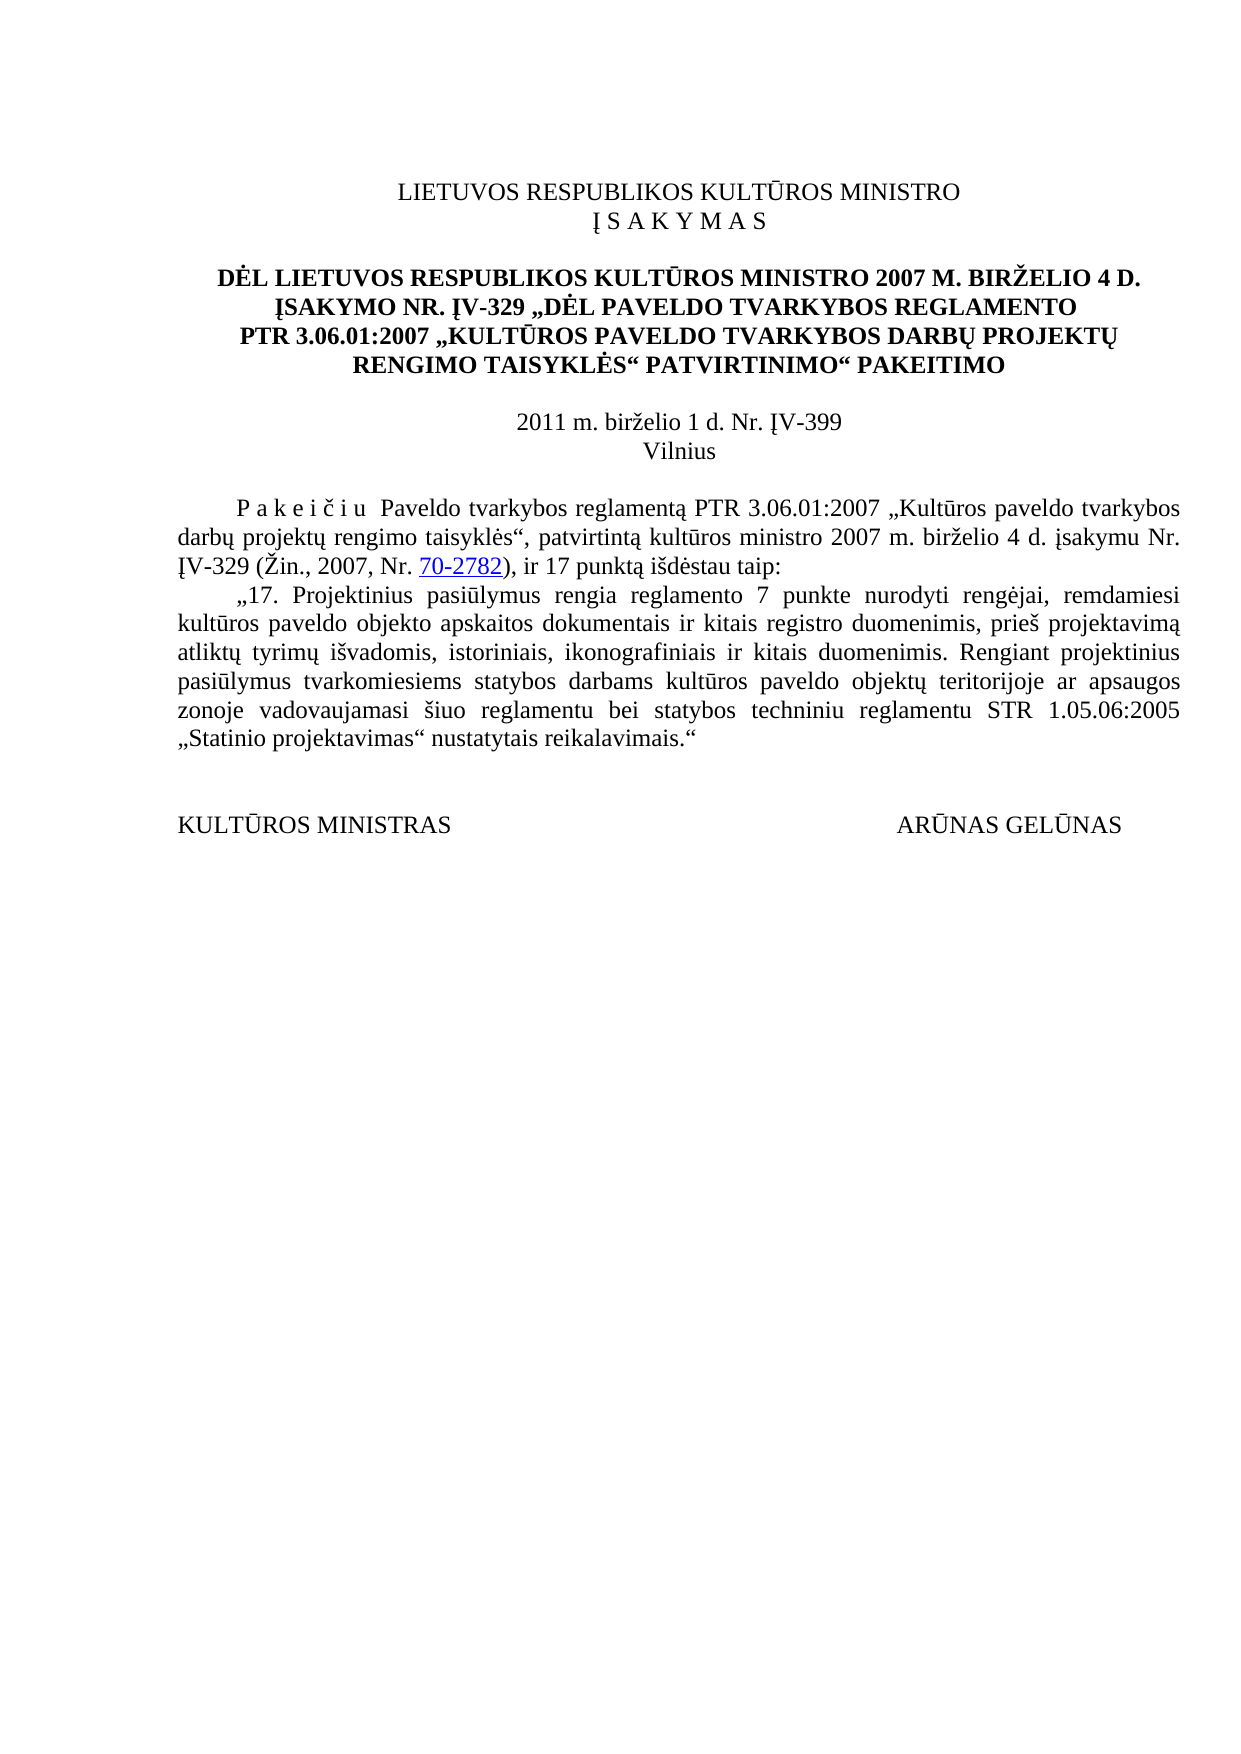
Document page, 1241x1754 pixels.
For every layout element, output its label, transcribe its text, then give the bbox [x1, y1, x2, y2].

text Vilnius [177, 436, 1181, 465]
text ĮSAKYMAS [177, 206, 1181, 235]
text 2011 m. birželio 1 d. Nr. ĮV-399 [177, 407, 1181, 436]
text „17. Projektinius pasiūlymus rengia reglamento 7 punkte nurodyti rengėjai, remdamiesi kultūros paveldo objekto apskaitos dokumentais ir kitais registro duomenimis, prieš projektavimą atliktų tyrimų išvadomis, istoriniais, ikonografiniais ir kitais duomenimis. Rengiant projektinius pasiūlymus tvarkomiesiems statybos darbams kultūros paveldo objektų teritorijoje ar apsaugos zonoje vadovaujamasi šiuo reglamentu bei statybos techniniu reglamentu STR 1.05.06:2005 „Statinio projektavimas“ nustatytais reikalavimais.“ [177, 580, 1181, 752]
text Pakeičiu Paveldo tvarkybos reglamentą PTR 3.06.01:2007 „Kultūros paveldo tvarkybos darbų projektų rengimo taisyklės“, patvirtintą kultūros ministro 2007 m. birželio 4 d. įsakymu Nr. ĮV-329 (Žin., 2007, Nr. 70-2782), ir 17 punktą išdėstau taip: [177, 493, 1181, 580]
text LIETUVOS RESPUBLIKOS KULTŪROS MINISTRO [177, 177, 1181, 206]
text DĖL LIETUVOS RESPUBLIKOS KULTŪROS MINISTRO 2007 M. BIRŽELIO 4 D. ĮSAKYMO NR. ĮV-329 „DĖL PAVELDO TVARKYBOS REGLAMENTO PTR 3.06.01:2007 „KULTŪROS PAVELDO TVARKYBOS DARBŲ PROJEKTŲ RENGIMO TAISYKLĖS“ PATVIRTINIMO“ PAKEITIMO [177, 263, 1181, 378]
text Kultūros ministras Arūnas Gelūnas [177, 810, 1181, 838]
